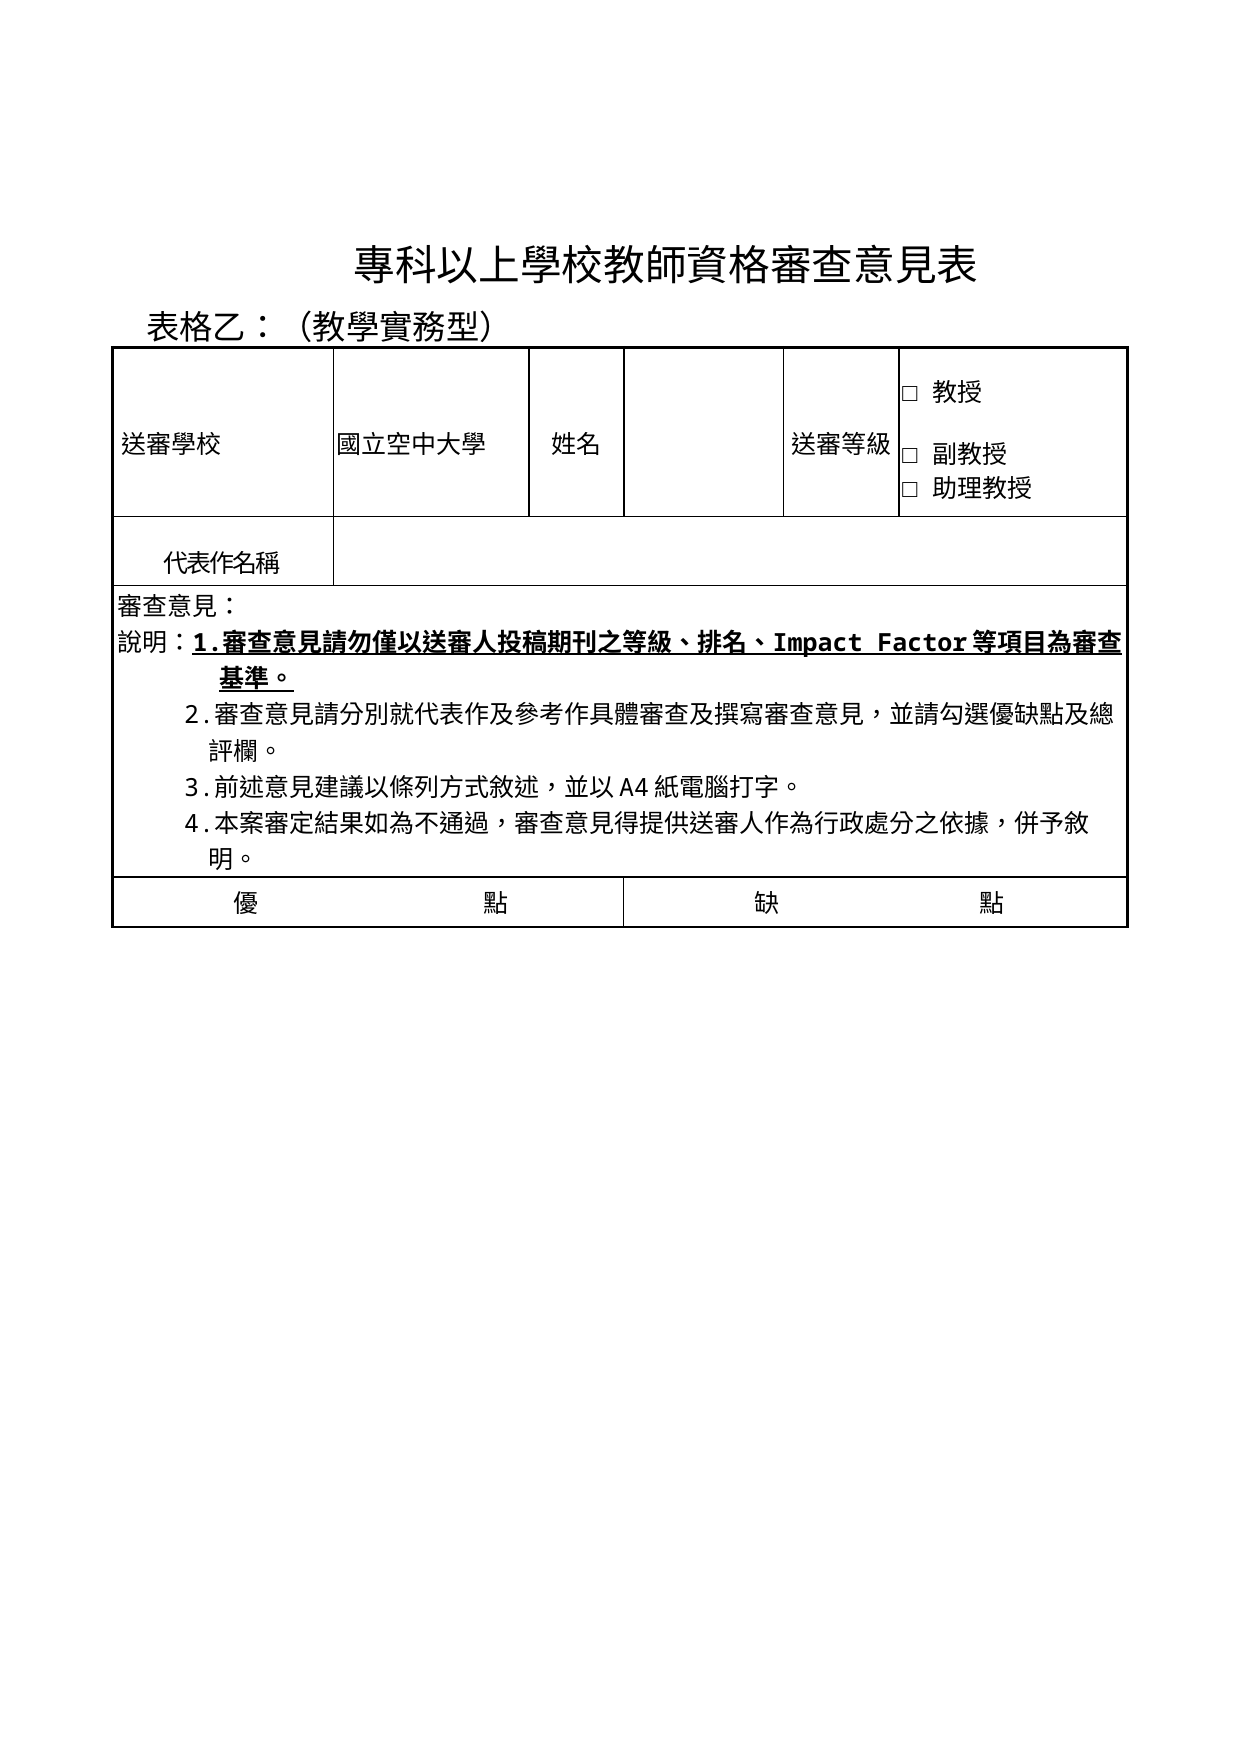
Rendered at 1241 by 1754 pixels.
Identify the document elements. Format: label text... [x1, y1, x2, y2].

text 表格乙：（教學實務型） [112, 283, 1219, 346]
table_header □ 教授 □ 副教授 □ 助理教授 [900, 349, 1126, 516]
table_header 送審學校 [114, 349, 333, 516]
text 專科以上學校教師資格審查意見表 [112, 221, 1219, 283]
table_header 姓名 [530, 349, 623, 516]
table_header 國立空中大學 [334, 349, 528, 516]
table_header 送審等級 [784, 349, 898, 516]
table_cell 缺 點 [624, 878, 1126, 926]
table_cell 優 點 [114, 878, 623, 926]
table_header [625, 349, 783, 516]
table_cell [334, 517, 1126, 584]
table_cell 審查意見： 說明：1.審查意見請勿僅以送審人投稿期刊之等級、排名、Impact Factor等項目為審查基準。 2.審查意見請分別就代表作及參考作具體審查及撰寫審查意見，並請勾選優缺點及總評欄。 3.前述意見建議以條列方式敘述，並以A4紙電腦打字。 4.本案審定結果如為不通過，審查意見得提供送審人作為行政處分之依據，併予敘明。 [114, 586, 1126, 876]
table_cell 代表作名稱 [114, 517, 333, 584]
